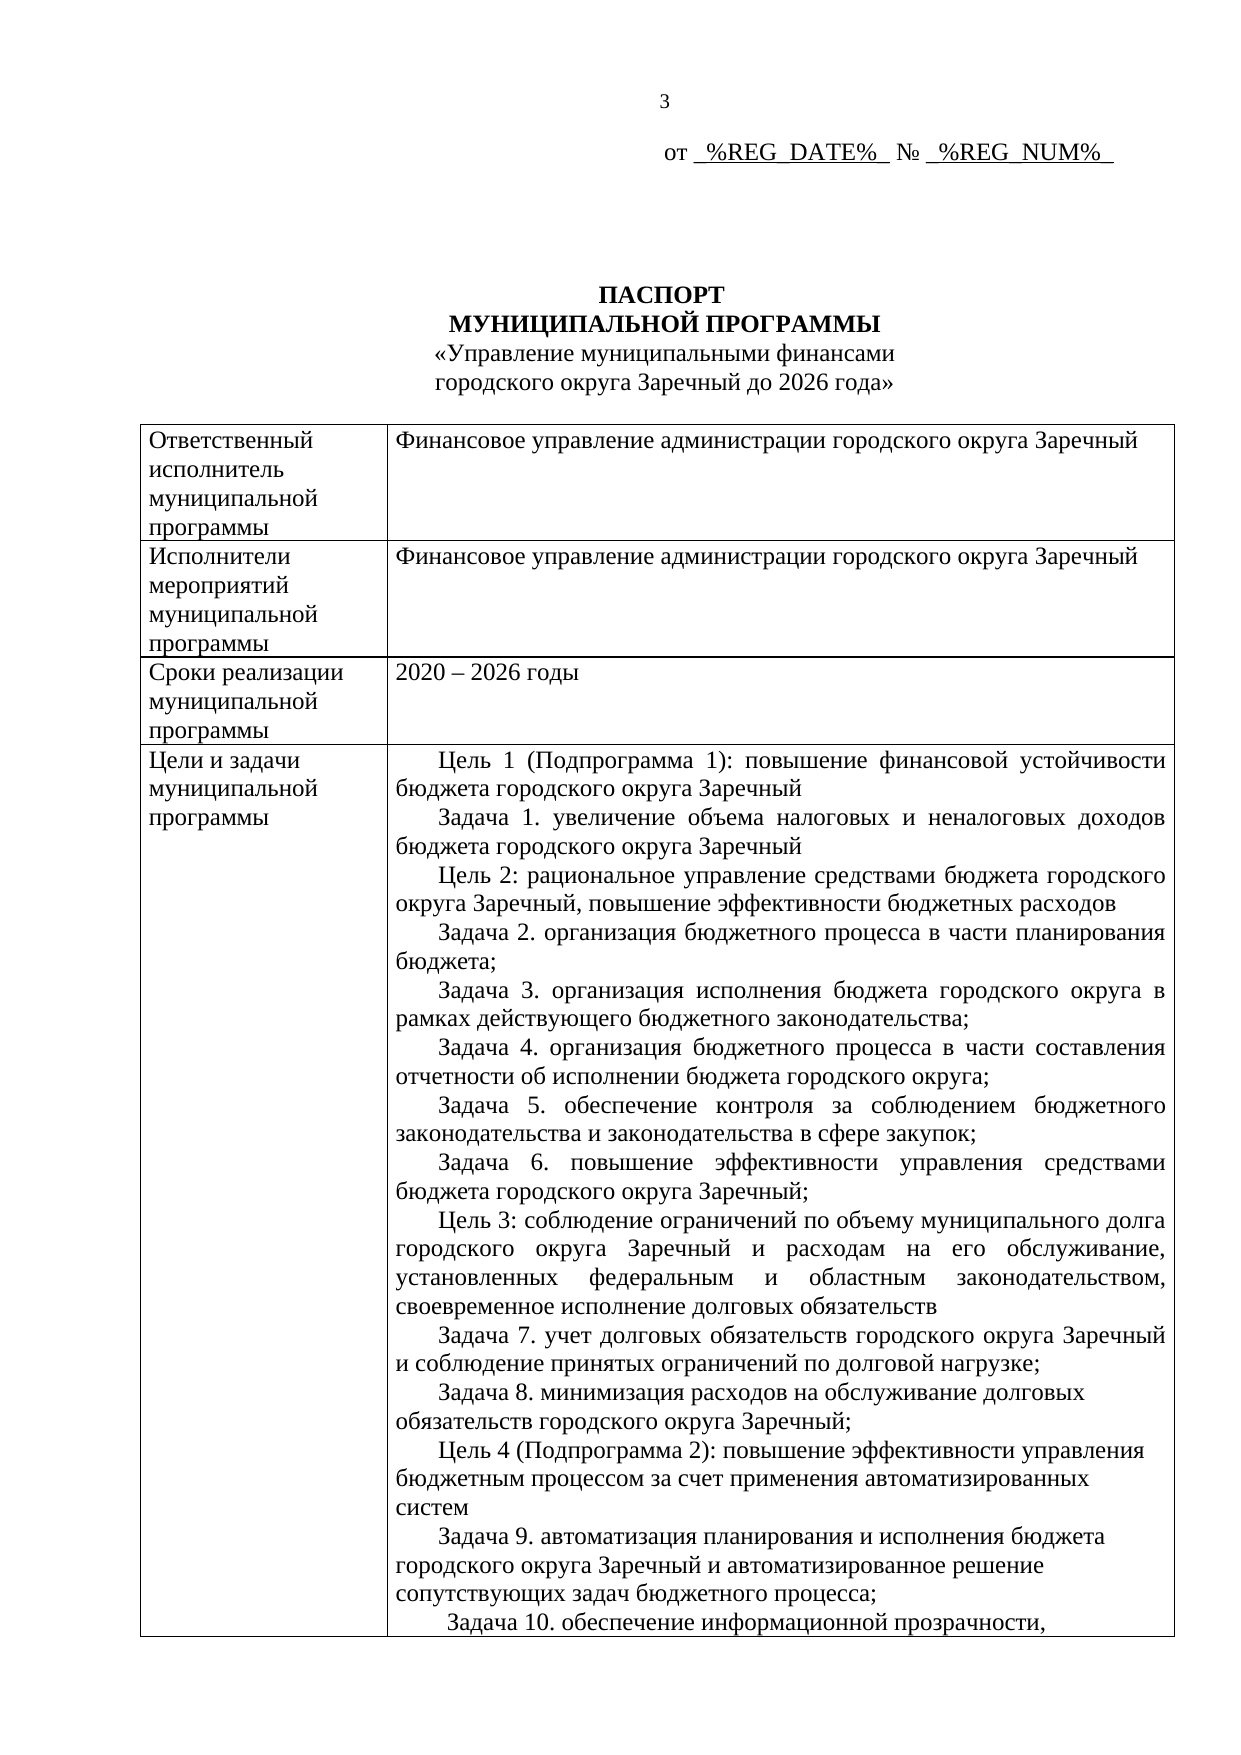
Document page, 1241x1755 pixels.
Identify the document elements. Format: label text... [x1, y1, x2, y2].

text ПАСПОРТ [148, 281, 1181, 309]
table_header Финансовое управление администрации городского округа Заречный [388, 425, 1174, 540]
table_cell Цели и задачи муниципальной программы [141, 745, 387, 1636]
text «Управление муниципальными финансами [148, 338, 1181, 367]
text от _%REG_DATE%_ № _%REG_NUM%_ [590, 137, 1181, 166]
table_cell Цель 1 (Подпрограмма 1): повышение финансовой устойчивости бюджета городского округа Заречный Задача 1. увеличение объема налоговых и неналоговых доходов бюджета городского округа Заречный Цель 2: рациональное управление средствами бюджета городского округа Заречный, повышение эффективности бюджетных расходов Задача 2. организация бюджетного процесса в части планирования бюджета; Задача 3. организация исполнения бюджета городского округа в рамках действующего бюджетного законодательства; Задача 4. организация бюджетного процесса в части составления отчетности об исполнении бюджета городского округа; Задача 5. обеспечение контроля за соблюдением бюджетного законодательства и законодательства в сфере закупок; Задача 6. повышение эффективности управления средствами бюджета городского округа Заречный; Цель 3: соблюдение ограничений по объему муниципального долга городского округа Заречный и расходам на его обслуживание, установленных федеральным и областным законодательством, своевременное исполнение долговых обязательств Задача 7. учет долговых обязательств городского округа Заречный и соблюдение принятых ограничений по долговой нагрузке; Задача 8. минимизация расходов на обслуживание долговых обязательств городского округа Заречный; Цель 4 (Подпрограмма 2): повышение эффективности управления бюджетным процессом за счет применения автоматизированных систем Задача 9. автоматизация планирования и исполнения бюджета городского округа Заречный и автоматизированное решение сопутствующих задач бюджетного процесса; Задача 10. обеспечение информационной прозрачности, [388, 745, 1174, 1636]
table_cell Исполнители мероприятий муниципальной программы [141, 541, 387, 656]
table_cell Сроки реализации муниципальной программы [141, 658, 387, 744]
text МУНИЦИПАЛЬНОЙ ПРОГРАММЫ [148, 309, 1181, 338]
text городского округа Заречный до 2026 года» [148, 367, 1181, 396]
table_header Ответственный исполнитель муниципальной программы [141, 425, 387, 540]
table_cell Финансовое управление администрации городского округа Заречный [388, 541, 1174, 656]
table_cell 2020 – 2026 годы [388, 658, 1174, 744]
